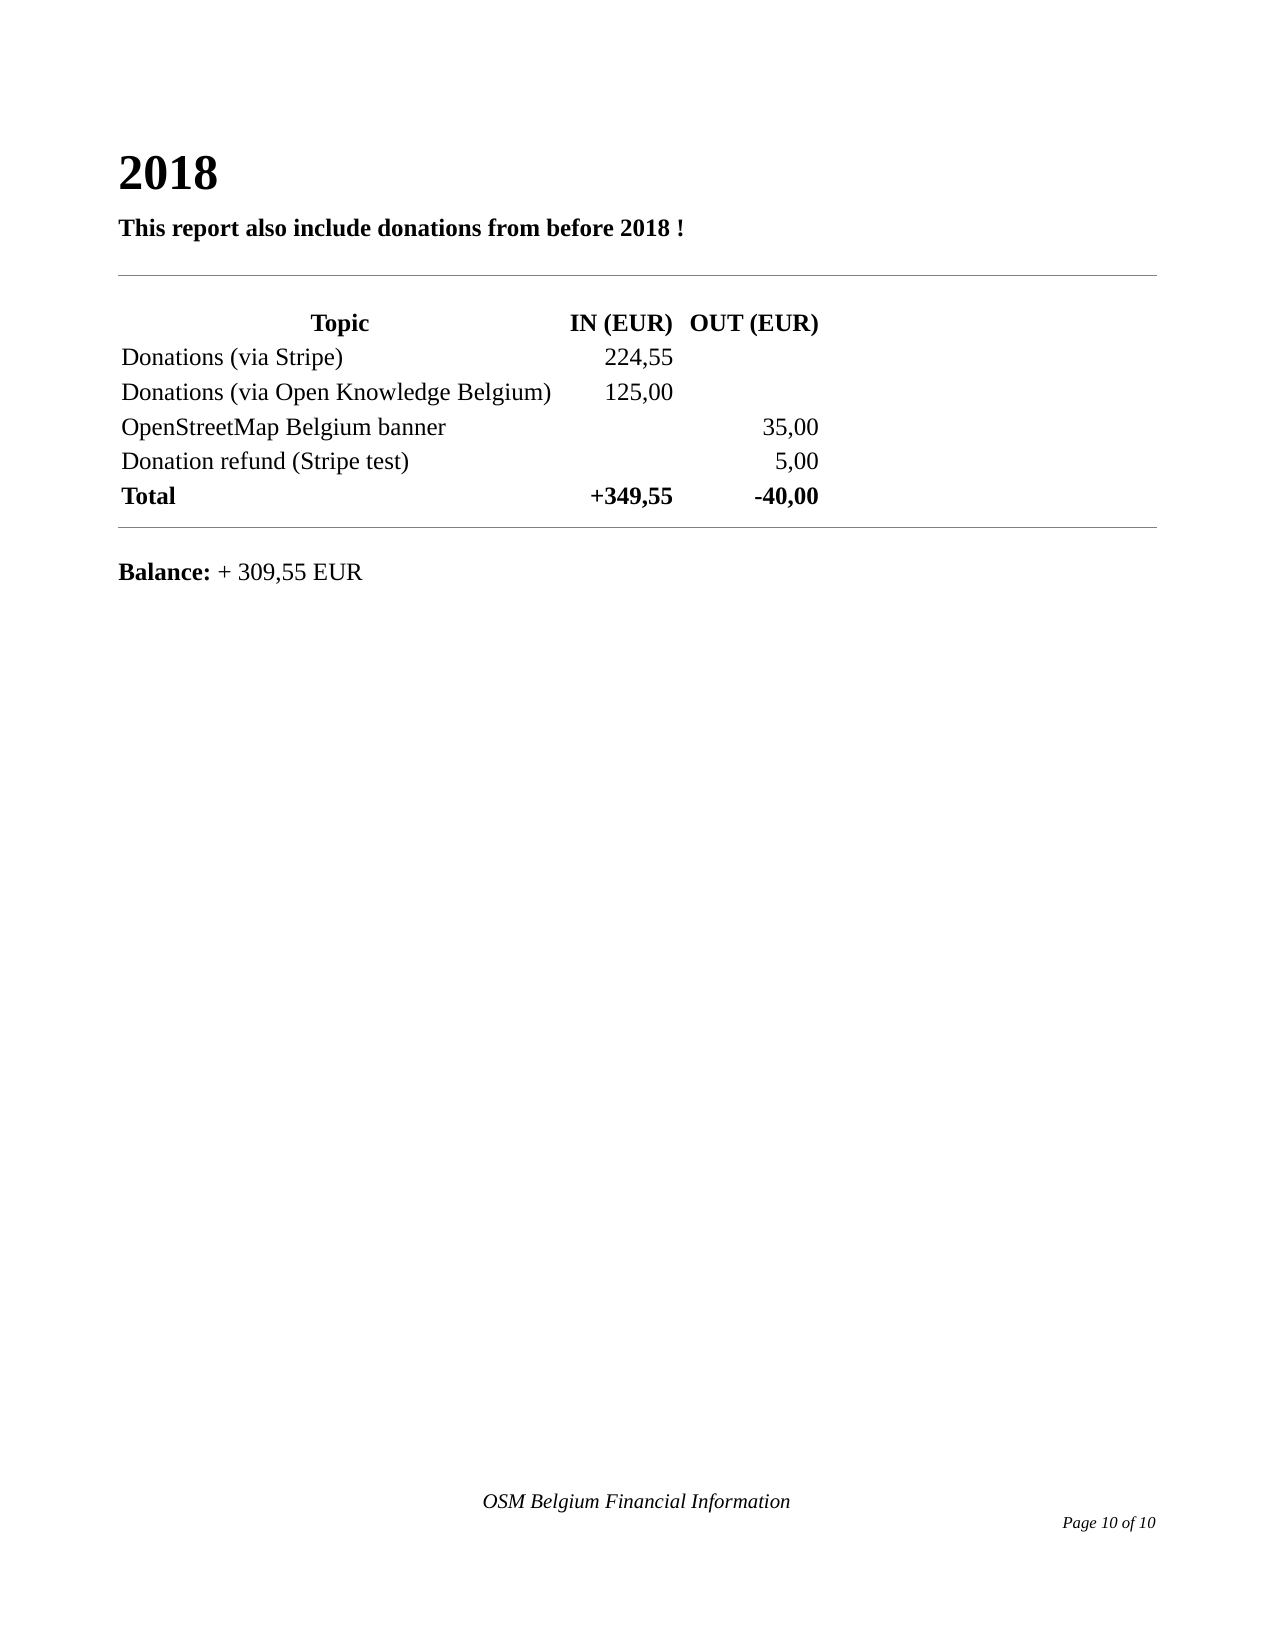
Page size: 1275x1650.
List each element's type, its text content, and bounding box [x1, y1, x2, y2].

table_cell Donations (via Open Knowledge Belgium) [118, 374, 561, 409]
table_cell +349,55 [561, 478, 676, 512]
table_cell 35,00 [676, 409, 821, 443]
table_header IN (EUR) [561, 305, 676, 339]
table_cell Total [118, 478, 561, 512]
table_cell [561, 409, 676, 443]
table_cell [676, 340, 821, 374]
table_cell [561, 443, 676, 478]
table_cell Donations (via Stripe) [118, 340, 561, 374]
table_cell [676, 374, 821, 409]
table_cell 224,55 [561, 340, 676, 374]
table_cell -40,00 [676, 478, 821, 512]
subtitle 2018 [118, 143, 1157, 201]
table_cell 125,00 [561, 374, 676, 409]
table_header OUT (EUR) [676, 305, 821, 339]
table_cell OpenStreetMap Belgium banner [118, 409, 561, 443]
table_header Topic [118, 305, 561, 339]
text This report also include donations from before 2018 ! [118, 213, 1157, 242]
table_cell Donation refund (Stripe test) [118, 443, 561, 478]
table_cell 5,00 [676, 443, 821, 478]
text Balance: + 309,55 EUR [118, 557, 1157, 586]
